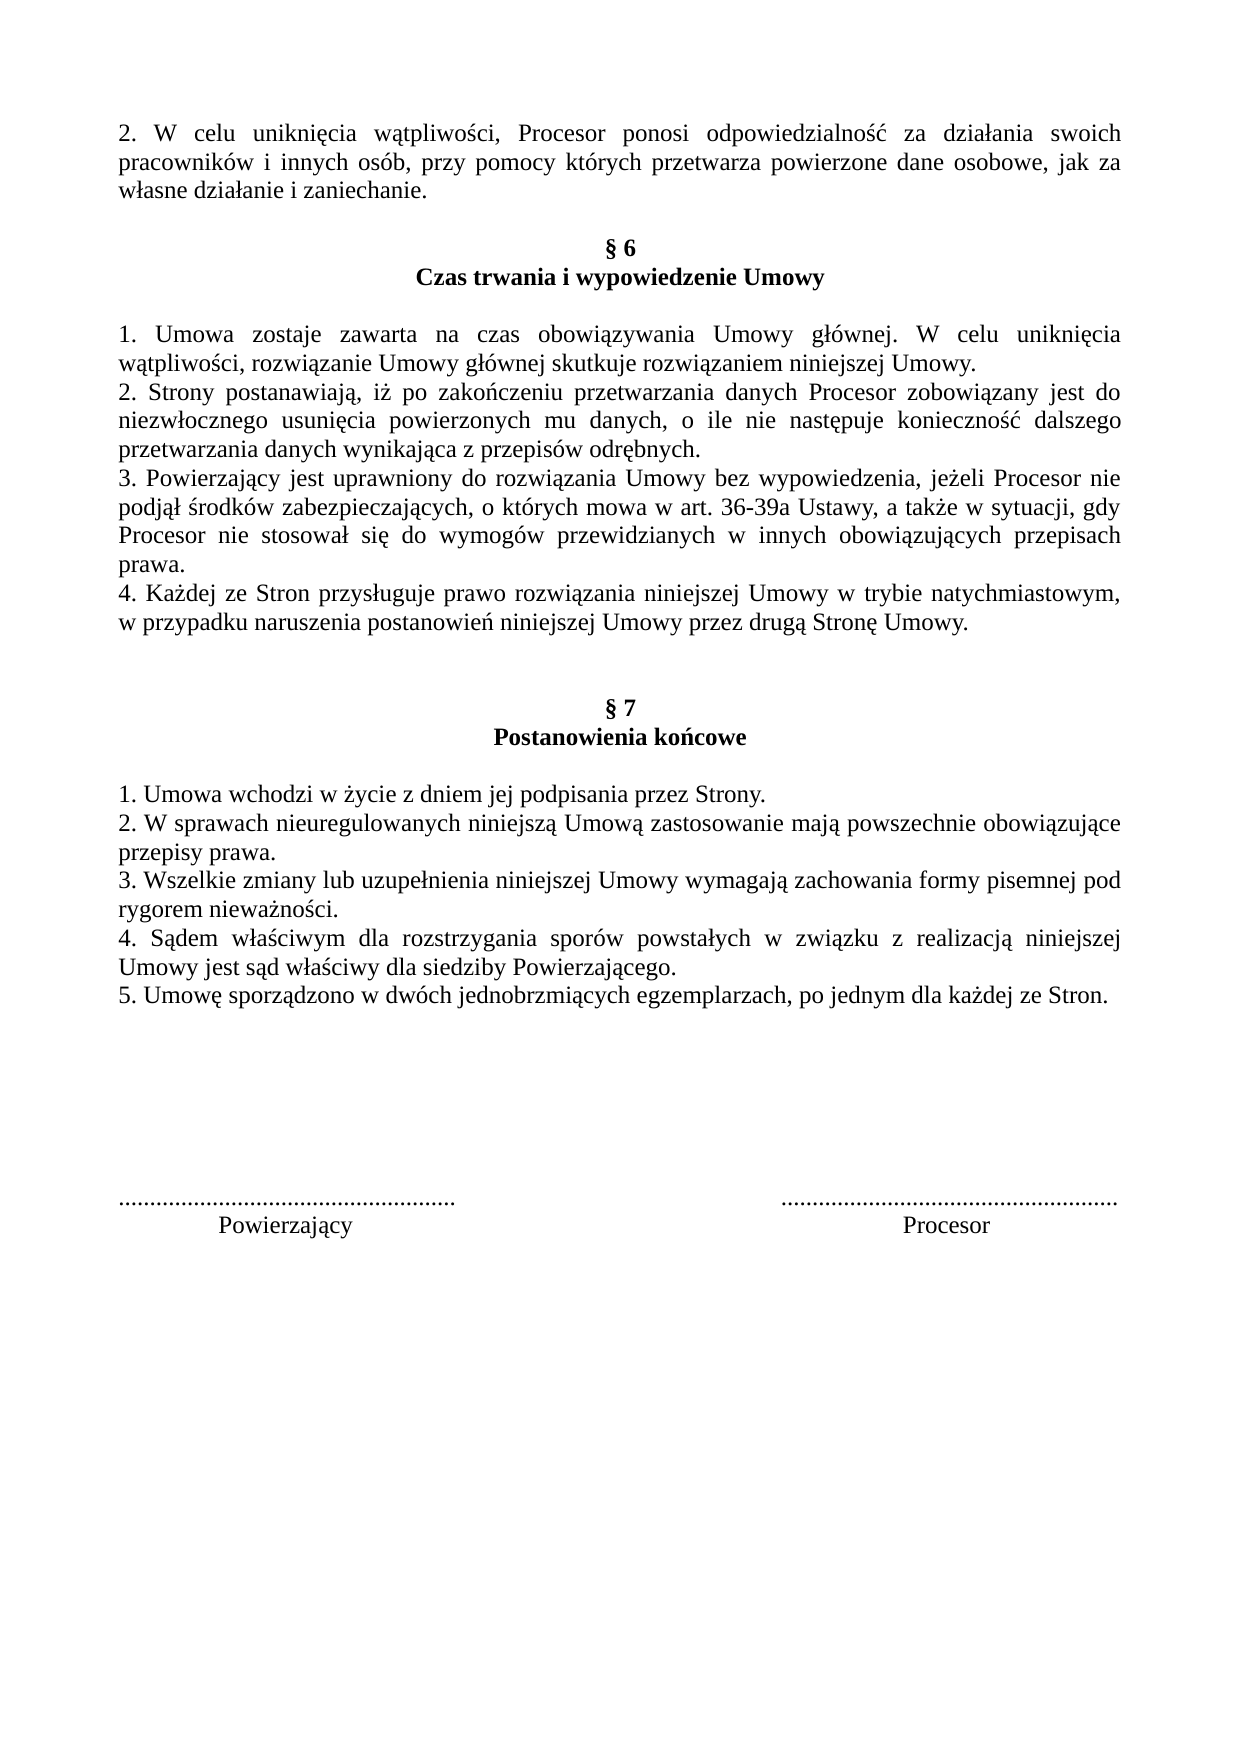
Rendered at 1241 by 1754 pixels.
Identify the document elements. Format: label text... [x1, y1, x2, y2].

text 3. Powierzający jest uprawniony do rozwiązania Umowy bez wypowiedzenia, jeżeli Procesor nie podjął środków zabezpieczających, o których mowa w art. 36-39a Ustawy, a także w sytuacji, gdy Procesor nie stosował się do wymogów przewidzianych w innych obowiązujących przepisach prawa. [118, 463, 1122, 578]
text 1. Umowa zostaje zawarta na czas obowiązywania Umowy głównej. W celu uniknięcia wątpliwości, rozwiązanie Umowy głównej skutkuje rozwiązaniem niniejszej Umowy. [118, 319, 1122, 377]
text 2. Strony postanawiają, iż po zakończeniu przetwarzania danych Procesor zobowiązany jest do niezwłocznego usunięcia powierzonych mu danych, o ile nie następuje konieczność dalszego przetwarzania danych wynikająca z przepisów odrębnych. [118, 377, 1122, 463]
text ...................................................... ...................................................... [118, 1182, 1122, 1211]
text 5. Umowę sporządzono w dwóch jednobrzmiących egzemplarzach, po jednym dla każdej ze Stron. [118, 981, 1122, 1009]
text 2. W sprawach nieuregulowanych niniejszą Umową zastosowanie mają powszechnie obowiązujące przepisy prawa. [118, 808, 1122, 866]
text 4. Sądem właściwym dla rozstrzygania sporów powstałych w związku z realizacją niniejszej Umowy jest sąd właściwy dla siedziby Powierzającego. [118, 923, 1122, 981]
text 3. Wszelkie zmiany lub uzupełnienia niniejszej Umowy wymagają zachowania formy pisemnej pod rygorem nieważności. [118, 866, 1122, 923]
text 1. Umowa wchodzi w życie z dniem jej podpisania przez Strony. [118, 779, 1122, 808]
text Czas trwania i wypowiedzenie Umowy [118, 262, 1122, 291]
text 2. W celu uniknięcia wątpliwości, Procesor ponosi odpowiedzialność za działania swoich pracowników i innych osób, przy pomocy których przetwarza powierzone dane osobowe, jak za własne działanie i zaniechanie. [118, 118, 1122, 204]
text § 7 [118, 693, 1122, 722]
text Postanowienia końcowe [118, 722, 1122, 751]
text § 6 [118, 233, 1122, 262]
text 4. Każdej ze Stron przysługuje prawo rozwiązania niniejszej Umowy w trybie natychmiastowym, w przypadku naruszenia postanowień niniejszej Umowy przez drugą Stronę Umowy. [118, 578, 1122, 636]
text Powierzający Procesor [118, 1211, 1122, 1239]
